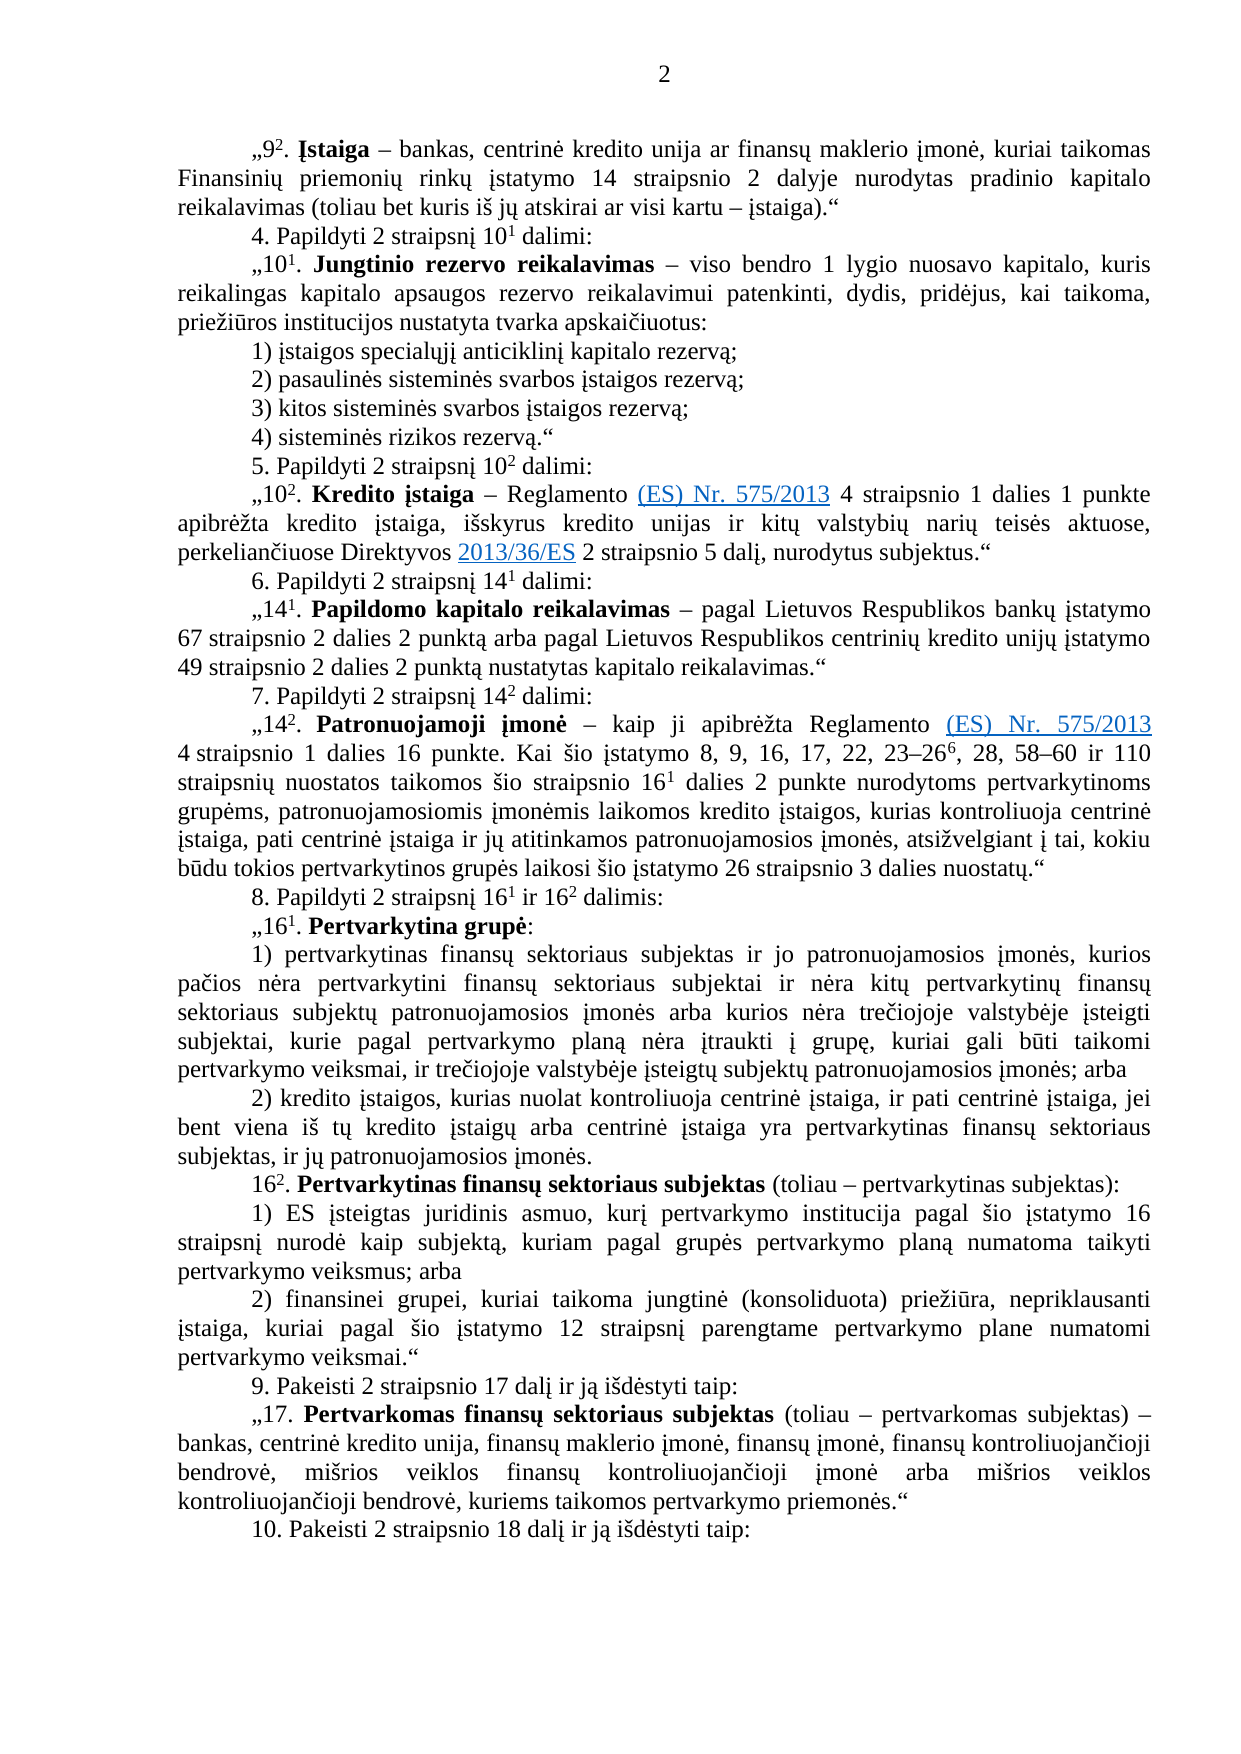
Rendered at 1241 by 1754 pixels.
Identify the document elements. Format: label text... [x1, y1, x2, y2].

text 4. Papildyti 2 straipsnį 101 dalimi: [177, 221, 1152, 249]
text 9. Pakeisti 2 straipsnio 17 dalį ir ją išdėstyti taip: [177, 1371, 1152, 1399]
text „101. Jungtinio rezervo reikalavimas ‒ viso bendro 1 lygio nuosavo kapitalo, kuris reikalingas kapitalo apsaugos rezervo reikalavimui patenkinti, dydis, pridėjus, kai taikoma, priežiūros institucijos nustatyta tvarka apskaičiuotus: [177, 249, 1152, 336]
text 6. Papildyti 2 straipsnį 141 dalimi: [177, 566, 1152, 594]
text 8. Papildyti 2 straipsnį 161 ir 162 dalimis: [177, 882, 1152, 911]
text 5. Papildyti 2 straipsnį 102 dalimi: [177, 451, 1152, 479]
text 2) kredito įstaigos, kurias nuolat kontroliuoja centrinė įstaiga, ir pati centrinė įstaiga, jei bent viena iš tų kredito įstaigų arba centrinė įstaiga yra pertvarkytinas finansų sektoriaus subjektas, ir jų patronuojamosios įmonės. [177, 1083, 1152, 1169]
text „102. Kredito įstaiga ‒ Reglamento (ES) Nr. 575/2013 4 straipsnio 1 dalies 1 punkte apibrėžta kredito įstaiga, išskyrus kredito unijas ir kitų valstybių narių teisės aktuose, perkeliančiuose Direktyvos 2013/36/ES 2 straipsnio 5 dalį, nurodytus subjektus.“ [177, 479, 1152, 566]
text 10. Pakeisti 2 straipsnio 18 dalį ir ją išdėstyti taip: [177, 1514, 1152, 1543]
text 2) finansinei grupei, kuriai taikoma jungtinė (konsoliduota) priežiūra, nepriklausanti įstaiga, kuriai pagal šio įstatymo 12 straipsnį parengtame pertvarkymo plane numatomi pertvarkymo veiksmai.“ [177, 1284, 1152, 1371]
text „92. Įstaiga – bankas, centrinė kredito unija ar finansų maklerio įmonė, kuriai taikomas Finansinių priemonių rinkų įstatymo 14 straipsnio 2 dalyje nurodytas pradinio kapitalo reikalavimas (toliau bet kuris iš jų atskirai ar visi kartu – įstaiga).“ [177, 134, 1152, 221]
text 1) pertvarkytinas finansų sektoriaus subjektas ir jo patronuojamosios įmonės, kurios pačios nėra pertvarkytini finansų sektoriaus subjektai ir nėra kitų pertvarkytinų finansų sektoriaus subjektų patronuojamosios įmonės arba kurios nėra trečiojoje valstybėje įsteigti subjektai, kurie pagal pertvarkymo planą nėra įtraukti į grupę, kuriai gali būti taikomi pertvarkymo veiksmai, ir trečiojoje valstybėje įsteigtų subjektų patronuojamosios įmonės; arba [177, 939, 1152, 1083]
text 1) įstaigos specialųjį anticiklinį kapitalo rezervą; [177, 336, 1152, 364]
text „17. Pertvarkomas finansų sektoriaus subjektas (toliau – pertvarkomas subjektas) – bankas, centrinė kredito unija, finansų maklerio įmonė, finansų įmonė, finansų kontroliuojančioji bendrovė, mišrios veiklos finansų kontroliuojančioji įmonė arba mišrios veiklos kontroliuojančioji bendrovė, kuriems taikomos pertvarkymo priemonės.“ [177, 1399, 1152, 1514]
text „161. Pertvarkytina grupė: [177, 911, 1152, 939]
text „142. Patronuojamoji įmonė – kaip ji apibrėžta Reglamento (ES) Nr. 575/2013 4 straipsnio 1 dalies 16 punkte. Kai šio įstatymo 8, 9, 16, 17, 22, 23‒266, 28, 58‒60 ir 110 straipsnių nuostatos taikomos šio straipsnio 161 dalies 2 punkte nurodytoms pertvarkytinoms grupėms, patronuojamosiomis įmonėmis laikomos kredito įstaigos, kurias kontroliuoja centrinė įstaiga, pati centrinė įstaiga ir jų atitinkamos patronuojamosios įmonės, atsižvelgiant į tai, kokiu būdu tokios pertvarkytinos grupės laikosi šio įstatymo 26 straipsnio 3 dalies nuostatų.“ [177, 709, 1152, 882]
text 7. Papildyti 2 straipsnį 142 dalimi: [177, 681, 1152, 709]
text 3) kitos sisteminės svarbos įstaigos rezervą; [177, 393, 1152, 422]
text „141. Papildomo kapitalo reikalavimas – pagal Lietuvos Respublikos bankų įstatymo 67 straipsnio 2 dalies 2 punktą arba pagal Lietuvos Respublikos centrinių kredito unijų įstatymo 49 straipsnio 2 dalies 2 punktą nustatytas kapitalo reikalavimas.“ [177, 594, 1152, 681]
text 4) sisteminės rizikos rezervą.“ [177, 422, 1152, 451]
text 162. Pertvarkytinas finansų sektoriaus subjektas (toliau – pertvarkytinas subjektas): [177, 1169, 1152, 1198]
text 1) ES įsteigtas juridinis asmuo, kurį pertvarkymo institucija pagal šio įstatymo 16 straipsnį nurodė kaip subjektą, kuriam pagal grupės pertvarkymo planą numatoma taikyti pertvarkymo veiksmus; arba [177, 1198, 1152, 1284]
text 2) pasaulinės sisteminės svarbos įstaigos rezervą; [177, 364, 1152, 393]
